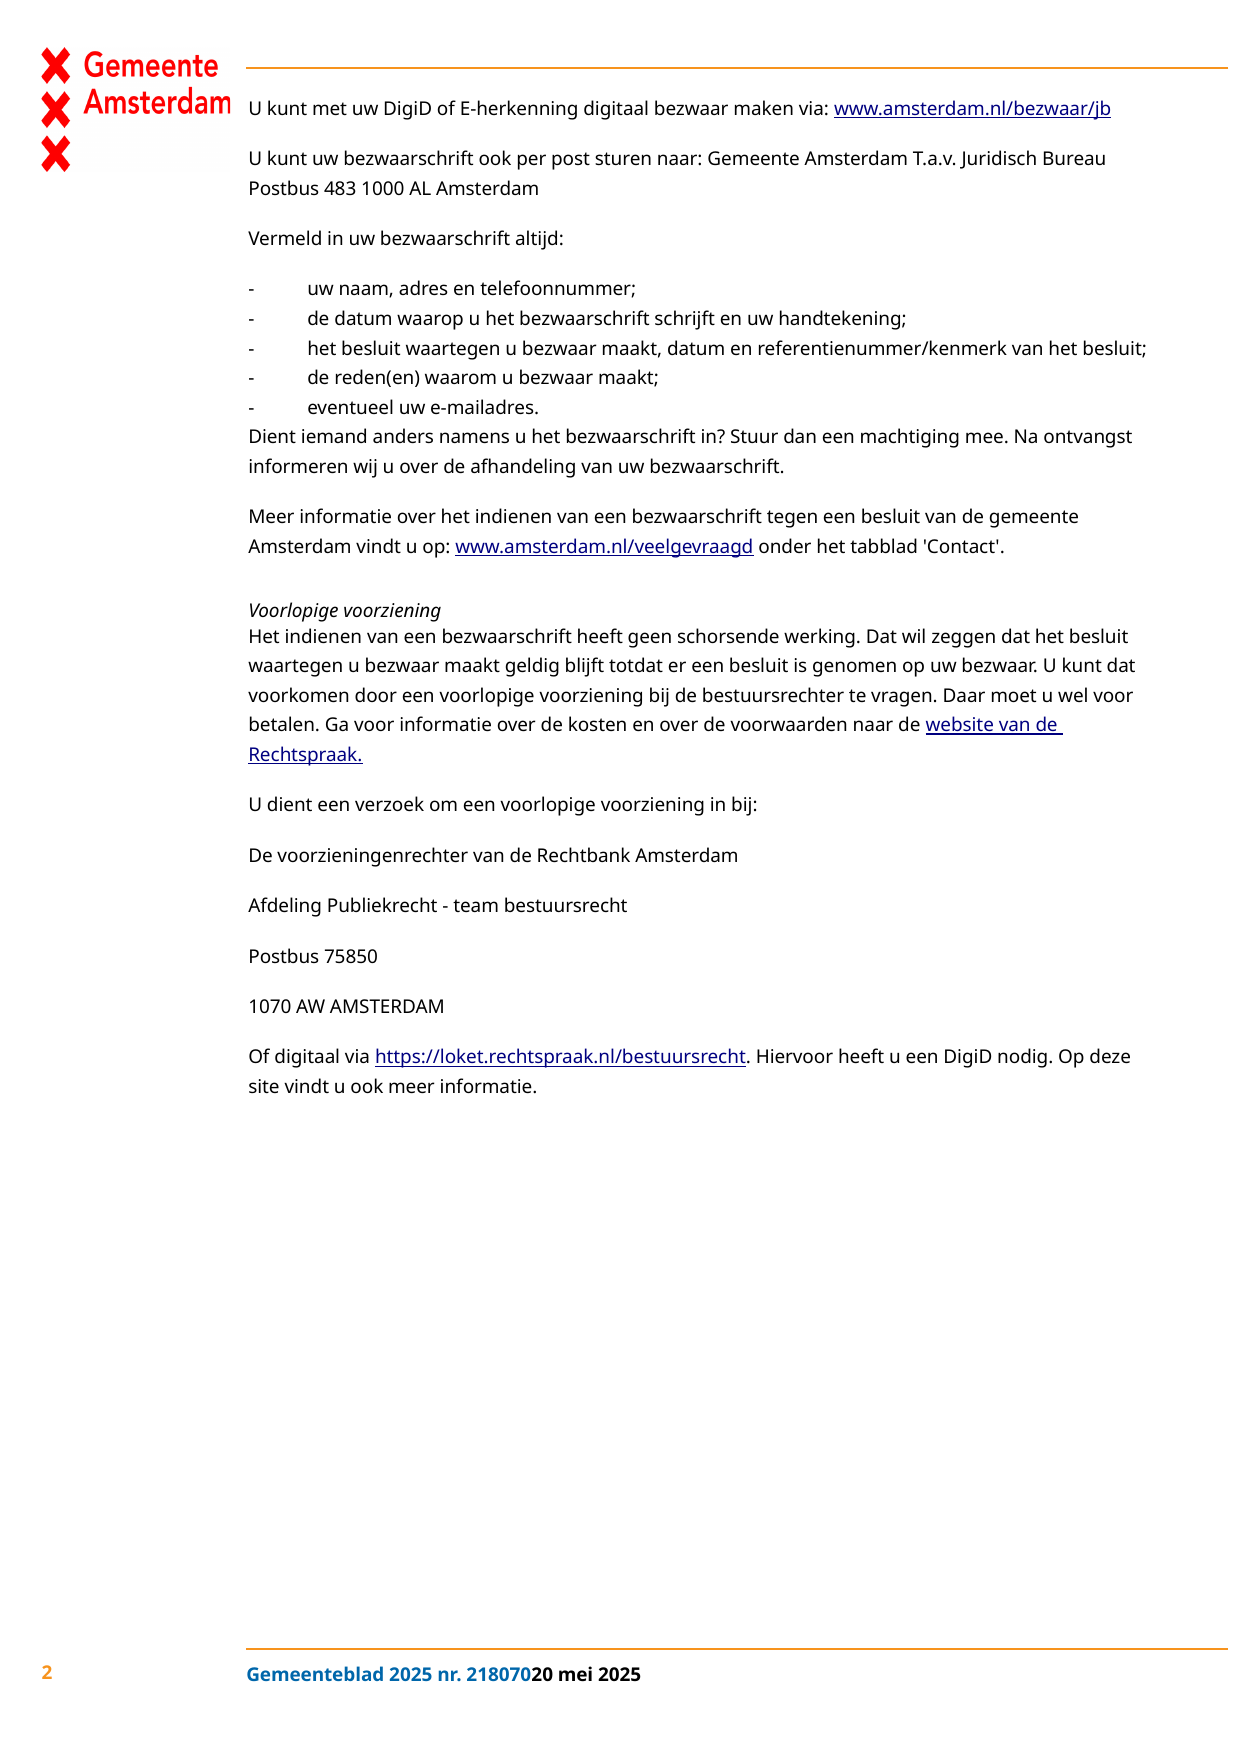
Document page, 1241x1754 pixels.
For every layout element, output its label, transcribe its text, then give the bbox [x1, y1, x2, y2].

text U dient een verzoek om een voorlopige voorziening in bij: [248, 792, 1152, 817]
text De voorzieningenrechter van de Rechtbank Amsterdam [248, 842, 1152, 868]
list de reden(en) waarom u bezwaar maakt; [248, 364, 1152, 390]
text Postbus 75850 [248, 943, 1152, 968]
text Of digitaal via https://loket.rechtspraak.nl/bestuursrecht. Hiervoor heeft u een DigiD nodig. Op deze site vindt u ook meer informatie. [248, 1044, 1152, 1099]
list de datum waarop u het bezwaarschrift schrijft en uw handtekening; [248, 305, 1152, 331]
text U kunt uw bezwaarschrift ook per post sturen naar: Gemeente Amsterdam T.a.v. Juridisch Bureau Postbus 483 1000 AL Amsterdam [248, 145, 1152, 201]
picture [41, 47, 231, 172]
text Vermeld in uw bezwaarschrift altijd: [248, 225, 1152, 251]
list uw naam, adres en telefoonnummer; [248, 276, 1152, 301]
text Voorlopige voorziening [248, 597, 1152, 623]
text U kunt met uw DigiD of E-herkenning digitaal bezwaar maken via: www.amsterdam.nl/bezwaar/jb [248, 95, 1152, 121]
text Meer informatie over het indienen van een bezwaarschrift tegen een besluit van de gemeente Amsterdam vindt u op: www.amsterdam.nl/veelgevraagd onder het tabblad 'Contact'. [248, 503, 1152, 559]
text 1070 AW AMSTERDAM [248, 993, 1152, 1019]
text Het indienen van een bezwaarschrift heeft geen schorsende werking. Dat wil zeggen dat het besluit waartegen u bezwaar maakt geldig blijft totdat er een besluit is genomen op uw bezwaar. U kunt dat voorkomen door een voorlopige voorziening bij de bestuursrechter te vragen. Daar moet u wel voor betalen. Ga voor informatie over de kosten en over de voorwaarden naar de website van de Rechtspraak. [248, 623, 1152, 767]
list eventueel uw e-mailadres. [248, 394, 1152, 420]
text Afdeling Publiekrecht - team bestuursrecht [248, 892, 1152, 918]
list het besluit waartegen u bezwaar maakt, datum en referentienummer/kenmerk van het besluit; [248, 335, 1152, 361]
text Dient iemand anders namens u het bezwaarschrift in? Stuur dan een machtiging mee. Na ontvangst informeren wij u over de afhandeling van uw bezwaarschrift. [248, 423, 1152, 479]
